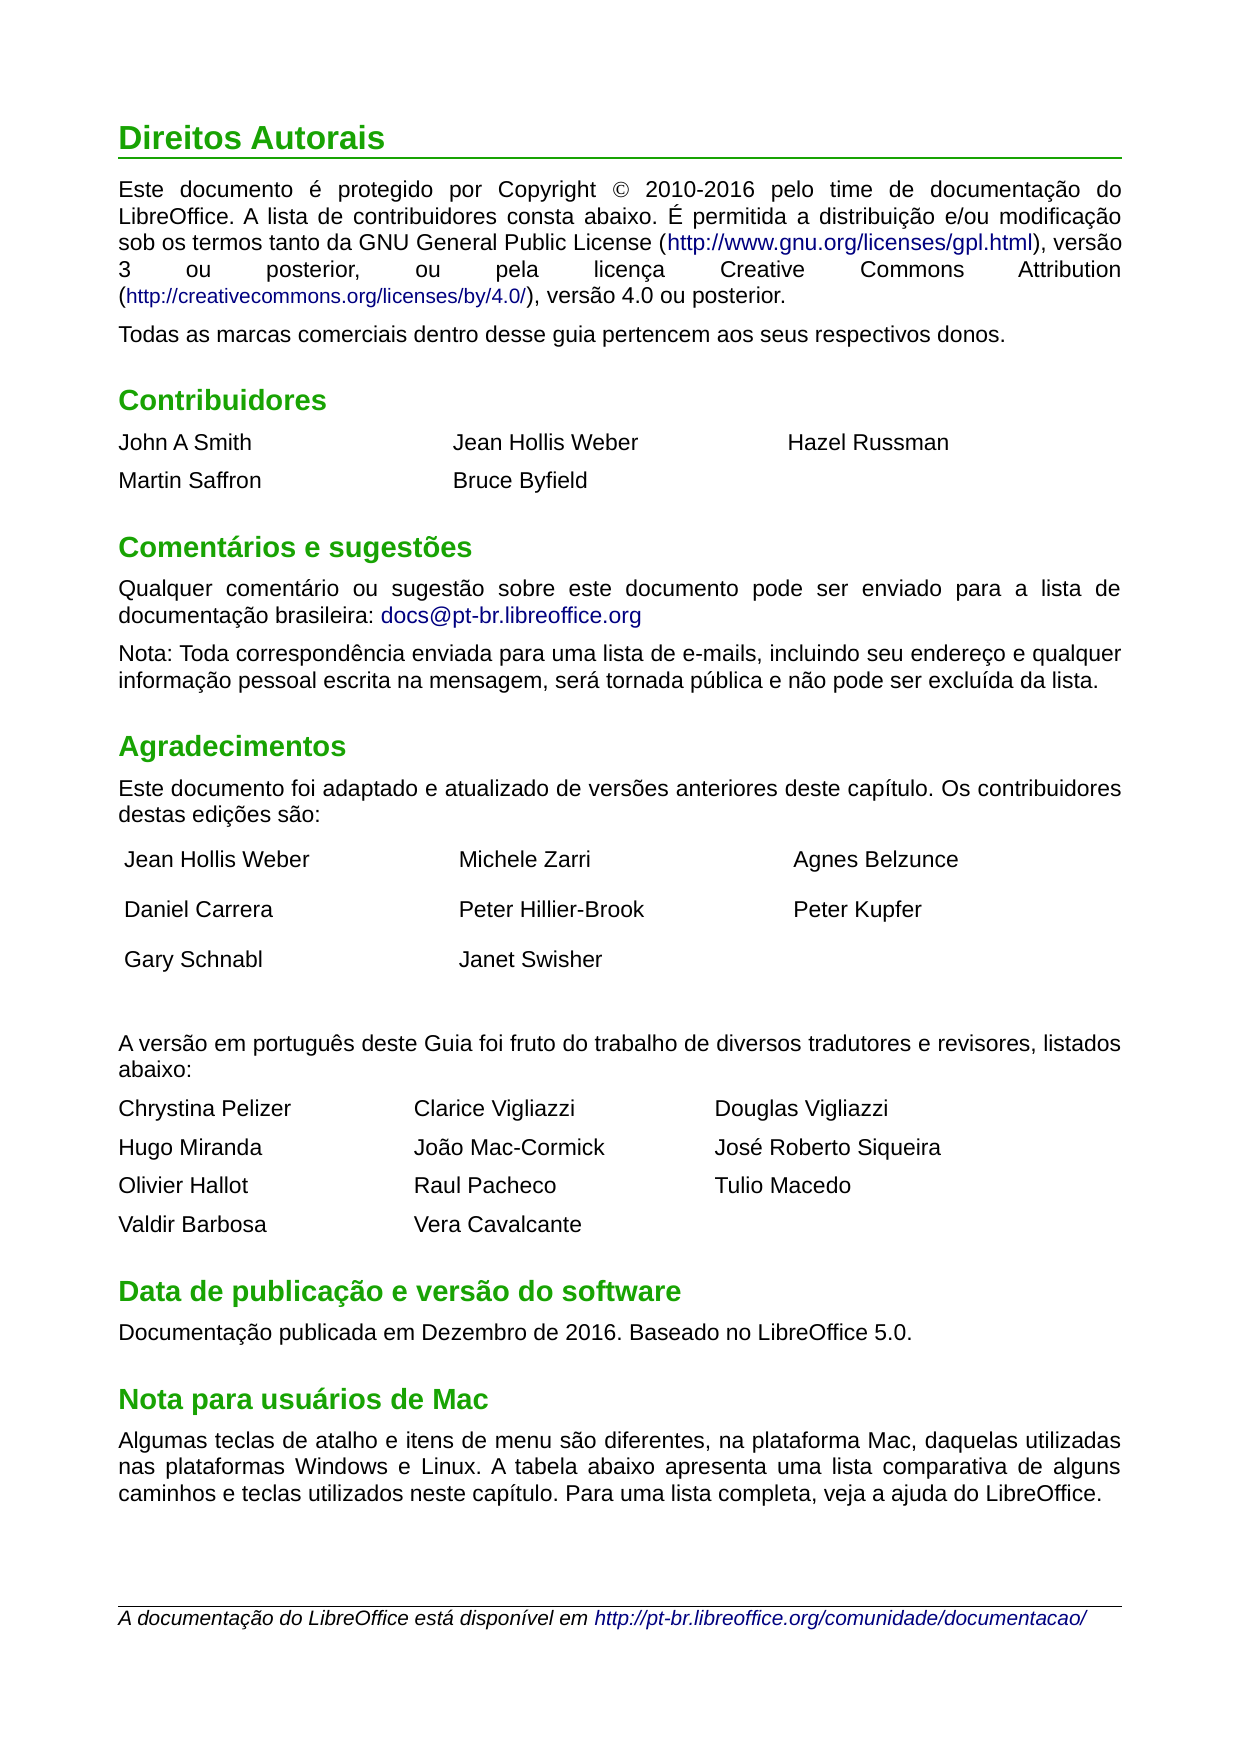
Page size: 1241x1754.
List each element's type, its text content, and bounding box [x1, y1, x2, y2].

table_cell Raul Pacheco [414, 1173, 714, 1211]
table_header Clarice Vigliazzi [414, 1095, 714, 1134]
text Este documento foi adaptado e atualizado de versões anteriores deste capítulo. Os contribuidores destas edições são: [118, 774, 1122, 827]
table_cell João Mac-Cormick [414, 1134, 714, 1172]
table_cell [788, 940, 1122, 991]
table_cell José Roberto Siqueira [714, 1134, 1122, 1172]
table_cell Vera Cavalcante [414, 1211, 714, 1250]
table_header Agnes Belzunce [788, 840, 1122, 890]
text Qualquer comentário ou sugestão sobre este documento pode ser enviado para a lista de documentação brasileira: docs@pt-br.libreoffice.org [118, 575, 1122, 628]
subtitle Comentários e sugestões [118, 530, 1122, 563]
subtitle Data de publicação e versão do software [118, 1274, 1122, 1307]
subtitle Contribuidores [118, 383, 1122, 417]
text Algumas teclas de atalho e itens de menu são diferentes, na plataforma Mac, daquelas utilizadas nas plataformas Windows e Linux. A tabela abaixo apresenta uma lista comparativa de alguns caminhos e teclas utilizados neste capítulo. Para uma lista completa, veja a ajuda do LibreOffice. [118, 1427, 1122, 1506]
table_cell [788, 468, 1122, 506]
table_cell Peter Kupfer [788, 890, 1122, 940]
subtitle Agradecimentos [118, 729, 1122, 763]
table_cell Hugo Miranda [118, 1134, 414, 1172]
table_header Douglas Vigliazzi [714, 1095, 1122, 1134]
text Este documento é protegido por Copyright © 2010-2016 pelo time de documentação do LibreOffice. A lista de contribuidores consta abaixo. É permitida a distribuição e/ou modificação sob os termos tanto da GNU General Public License (http://www.gnu.org/licenses/gpl.html), versão 3 ou posterior, ou pela licença Creative Commons Attribution (http://creativecommons.org/licenses/by/4.0/), versão 4.0 ou posterior. [118, 176, 1122, 308]
table_header Jean Hollis Weber [118, 840, 453, 890]
table_cell Janet Swisher [453, 940, 787, 991]
subtitle Nota para usuários de Mac [118, 1382, 1122, 1415]
table_cell Tulio Macedo [714, 1173, 1122, 1211]
table_cell Olivier Hallot [118, 1173, 414, 1211]
table_cell [714, 1211, 1122, 1250]
table_header John A Smith [118, 429, 453, 467]
table_cell Peter Hillier-Brook [453, 890, 787, 940]
table_cell Gary Schnabl [118, 940, 453, 991]
table_cell Valdir Barbosa [118, 1211, 414, 1250]
text Nota: Toda correspondência enviada para uma lista de e-mails, incluindo seu endereço e qualquer informação pessoal escrita na mensagem, será tornada pública e não pode ser excluída da lista. [118, 640, 1122, 693]
table_header Chrystina Pelizer [118, 1095, 414, 1134]
text Todas as marcas comerciais dentro desse guia pertencem aos seus respectivos donos. [118, 321, 1122, 347]
table_cell Daniel Carrera [118, 890, 453, 940]
text A versão em português deste Guia foi fruto do trabalho de diversos tradutores e revisores, listados abaixo: [118, 1029, 1122, 1082]
table_cell Bruce Byfield [453, 468, 787, 506]
table_header Hazel Russman [788, 429, 1122, 467]
text Documentação publicada em Dezembro de 2016. Baseado no LibreOffice 5.0. [118, 1319, 1122, 1346]
subtitle Direitos Autorais [118, 118, 1122, 157]
table_header Jean Hollis Weber [453, 429, 787, 467]
table_header Michele Zarri [453, 840, 787, 890]
table_cell Martin Saffron [118, 468, 453, 506]
